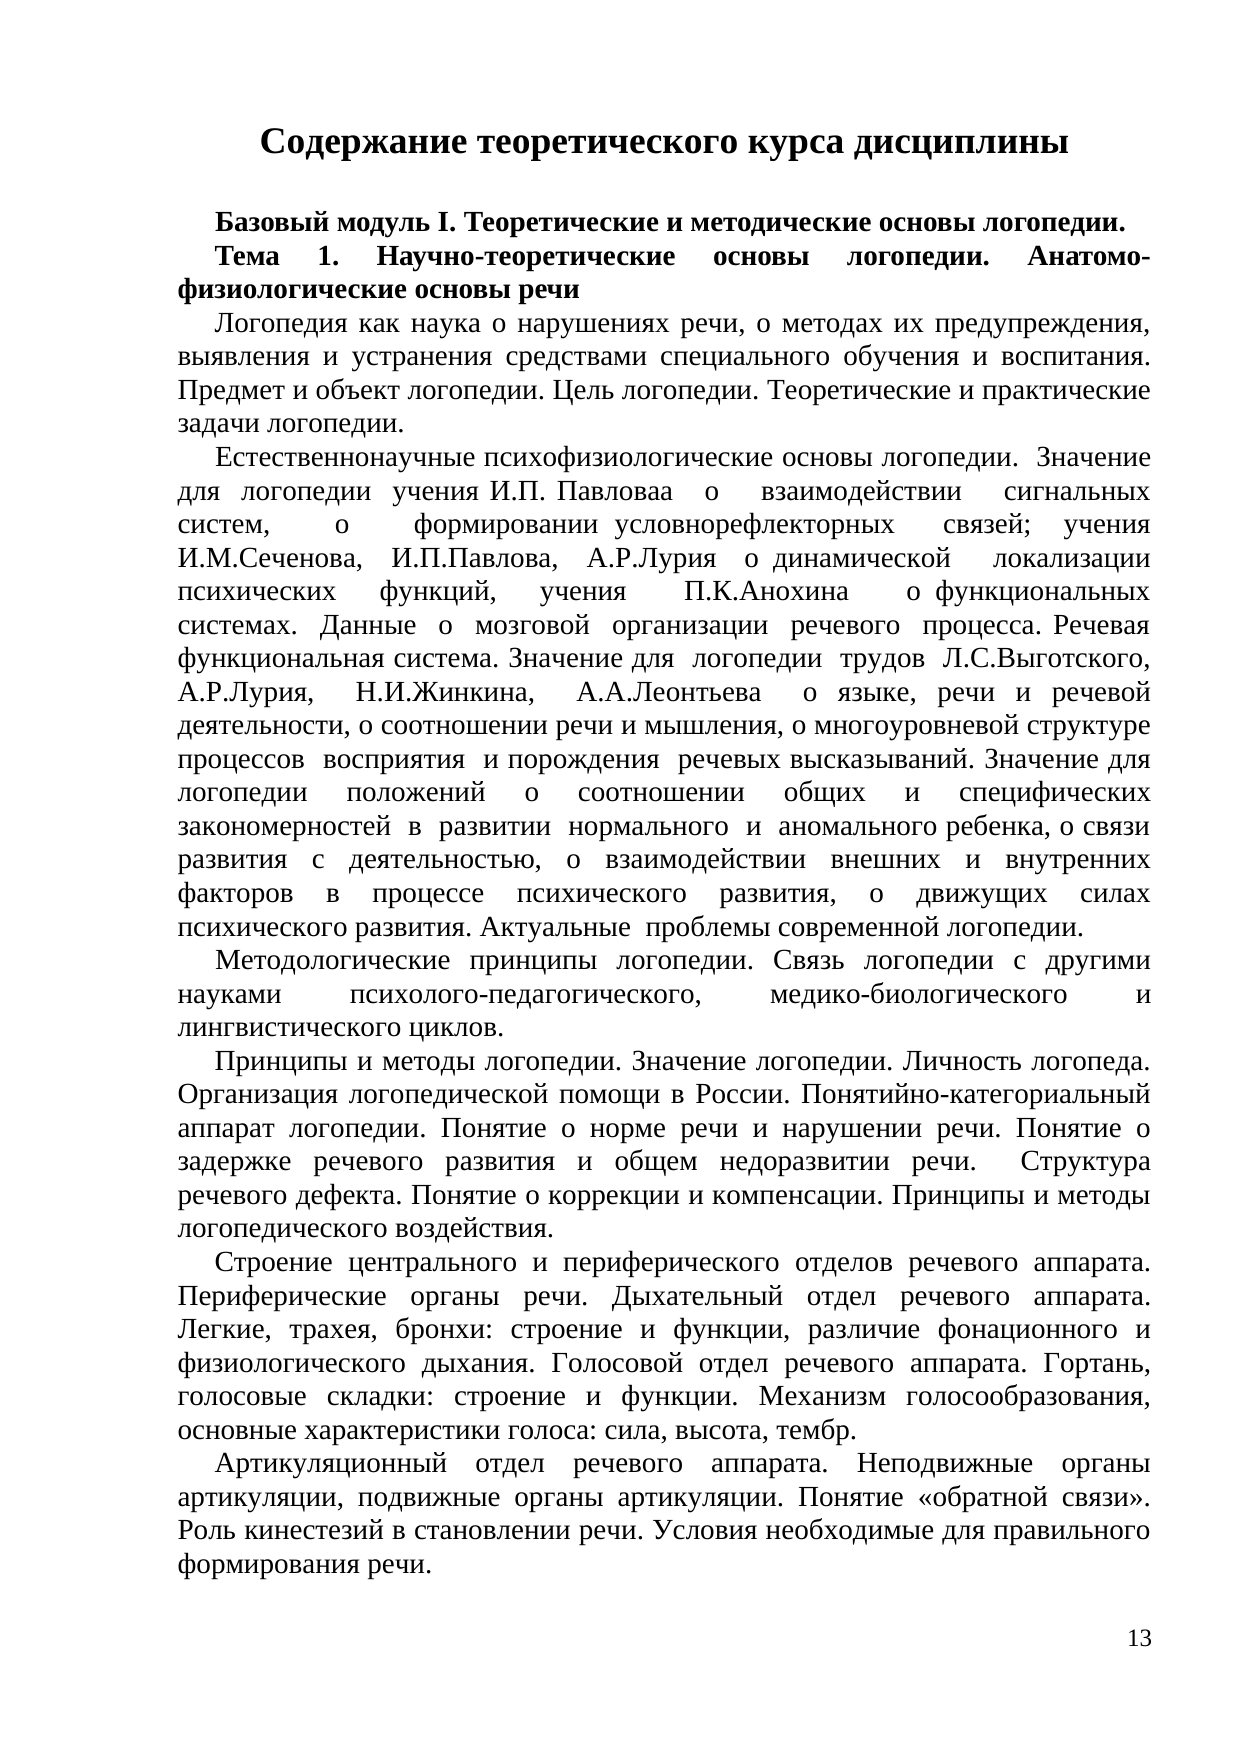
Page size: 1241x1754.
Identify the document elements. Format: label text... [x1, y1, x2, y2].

text Принципы и методы логопедии. Значение логопедии. Личность логопеда. Организация логопедической помощи в России. Понятийно-категориальный аппарат логопедии. Понятие о норме речи и нарушении речи. Понятие о задержке речевого развития и общем недоразвитии речи. Структура речевого дефекта. Понятие о коррекции и компенсации. Принципы и методы логопедического воздействия. [177, 1043, 1152, 1244]
text Методологические принципы логопедии. Связь логопедии с другими науками психолого-педагогического, медико-биологического и лингвистического циклов. [177, 942, 1152, 1043]
text Базовый модуль I. Теоретические и методические основы логопедии. [177, 204, 1152, 238]
text Тема 1. Научно-теоретические основы логопедии. Анатомо-физиологические основы речи [177, 238, 1152, 305]
text Строение центрального и периферического отделов речевого аппарата. Периферические органы речи. Дыхательный отдел речевого аппарата. Легкие, трахея, бронхи: строение и функции, различие фонационного и физиологического дыхания. Голосовой отдел речевого аппарата. Гортань, голосовые складки: строение и функции. Механизм голосообразования, основные характеристики голоса: сила, высота, тембр. [177, 1244, 1152, 1445]
text Артикуляционный отдел речевого аппарата. Неподвижные органы артикуляции, подвижные органы артикуляции. Понятие «обратной связи». Роль кинестезий в становлении речи. Условия необходимые для правильного формирования речи. [177, 1445, 1152, 1579]
text Логопедия как наука о нарушениях речи, о методах их предупреждения, выявления и устранения средствами специального обучения и воспитания. Предмет и объект логопедии. Цель логопедии. Теоретические и практические задачи логопедии. [177, 305, 1152, 439]
text Содержание теоретического курса дисциплины [177, 118, 1152, 161]
text Естественнонаучные психофизиологические основы логопедии. Значение для логопедии учения И.П. Павловаа о взаимодействии сигнальных систем, о формировании условнорефлекторных связей; учения И.М.Сеченова, И.П.Павлова, А.Р.Лурия о динамической локализации психических функций, учения П.К.Анохина о функциональных системах. Данные о мозговой организации речевого процесса. Речевая функциональная система. Значение для логопедии трудов Л.С.Выготского, А.Р.Лурия, Н.И.Жинкина, А.А.Леонтьева о языке, речи и речевой деятельности, о соотношении речи и мышления, о многоуровневой структуре процессов восприятия и порождения речевых высказываний. Значение для логопедии положений о соотношении общих и специфических закономерностей в развитии нормального и аномального ребенка, о связи развития с деятельностью, о взаимодействии внешних и внутренних факторов в процессе психического развития, о движущих силах психического развития. Актуальные проблемы современной логопедии. [177, 439, 1152, 942]
